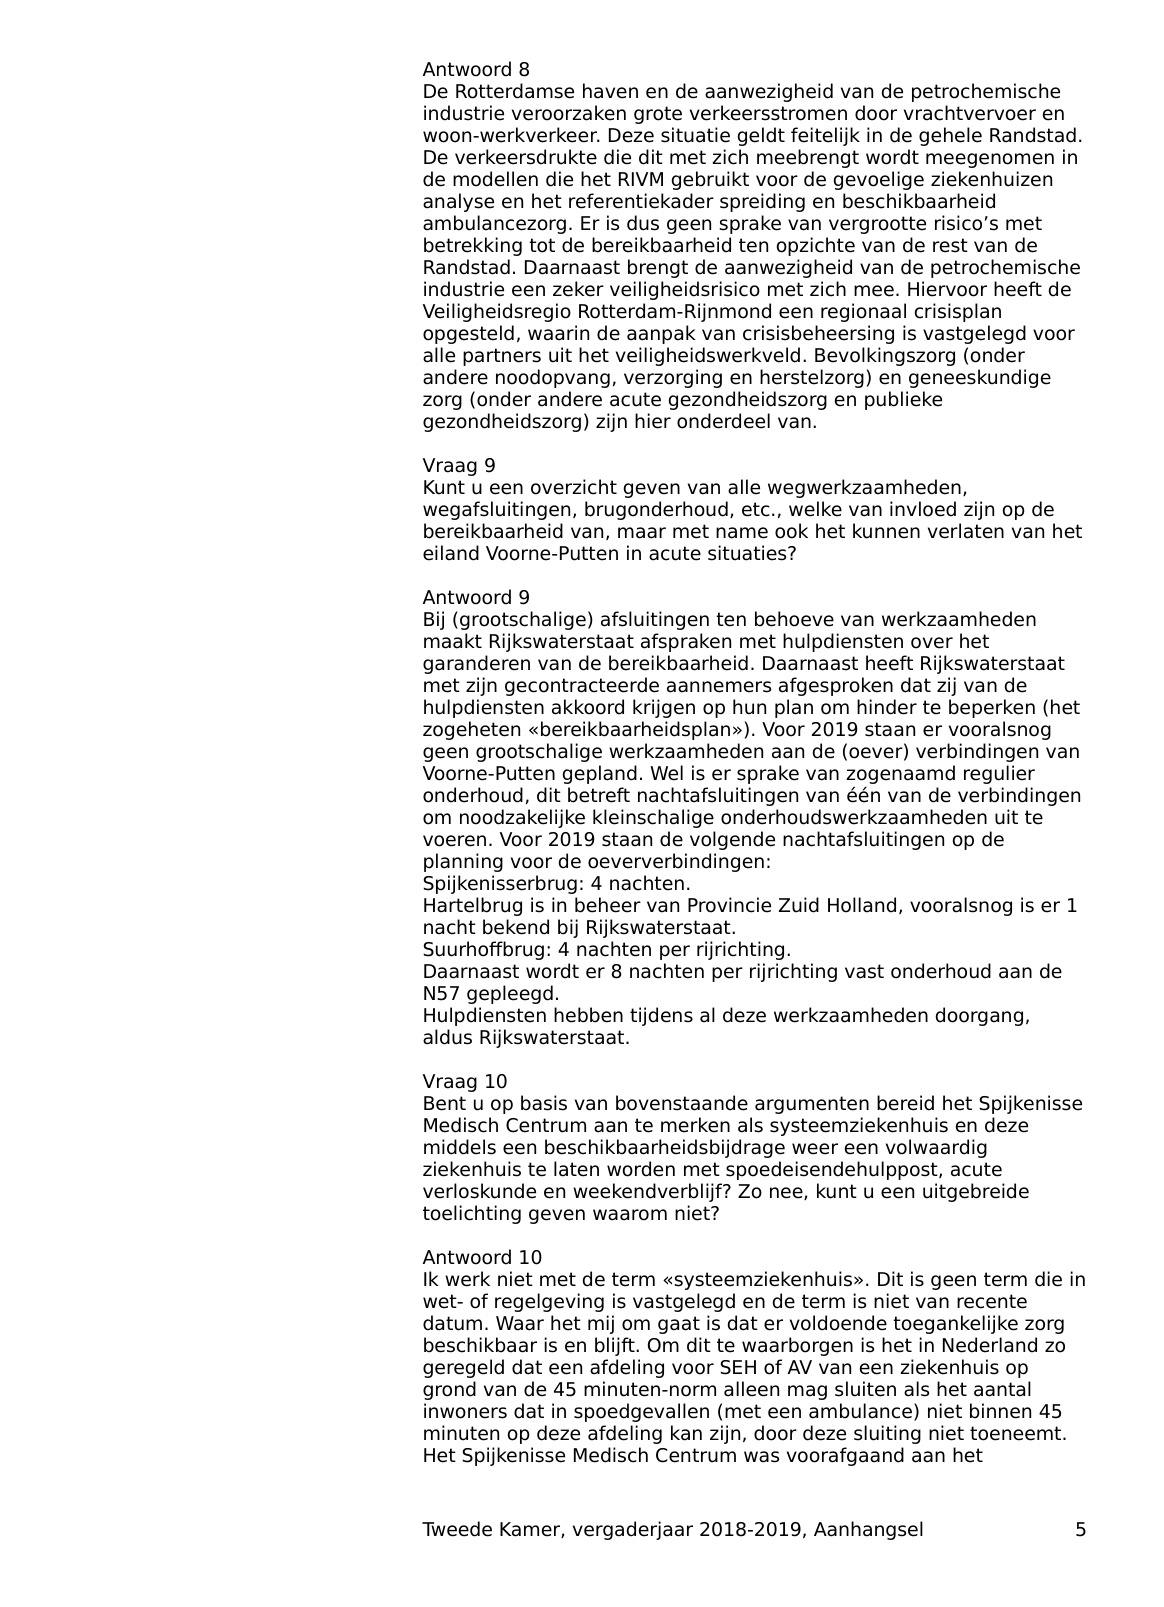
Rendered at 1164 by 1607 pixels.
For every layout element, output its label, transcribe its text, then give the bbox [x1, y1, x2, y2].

text Antwoord 10 [422, 1247, 1087, 1269]
text Bij (grootschalige) afsluitingen ten behoeve van werkzaamheden maakt Rijkswaterstaat afspraken met hulpdiensten over het garanderen van de bereikbaarheid. Daarnaast heeft Rijkswaterstaat met zijn gecontracteerde aannemers afgesproken dat zij van de hulpdiensten akkoord krijgen op hun plan om hinder te beperken (het zogeheten «bereikbaarheidsplan»). Voor 2019 staan er vooralsnog geen grootschalige werkzaamheden aan de (oever) verbindingen van Voorne-Putten gepland. Wel is er sprake van zogenaamd regulier onderhoud, dit betreft nachtafsluitingen van één van de verbindingen om noodzakelijke kleinschalige onderhoudswerkzaamheden uit te voeren. Voor 2019 staan de volgende nachtafsluitingen op de planning voor de oeververbindingen: [422, 609, 1087, 873]
text Vraag 10 [422, 1071, 1087, 1093]
text De Rotterdamse haven en de aanwezigheid van de petrochemische industrie veroorzaken grote verkeersstromen door vrachtvervoer en woon-werkverkeer. Deze situatie geldt feitelijk in de gehele Randstad. De verkeersdrukte die dit met zich meebrengt wordt meegenomen in de modellen die het RIVM gebruikt voor de gevoelige ziekenhuizen analyse en het referentiekader spreiding en beschikbaarheid ambulancezorg. Er is dus geen sprake van vergrootte risico’s met betrekking tot de bereikbaarheid ten opzichte van de rest van de Randstad. Daarnaast brengt de aanwezigheid van de petrochemische industrie een zeker veiligheidsrisico met zich mee. Hiervoor heeft de Veiligheidsregio Rotterdam-Rijnmond een regionaal crisisplan opgesteld, waarin de aanpak van crisisbeheersing is vastgelegd voor alle partners uit het veiligheidswerkveld. Bevolkingszorg (onder andere noodopvang, verzorging en herstelzorg) en geneeskundige zorg (onder andere acute gezondheidszorg en publieke gezondheidszorg) zijn hier onderdeel van. [422, 81, 1087, 433]
text Spijkenisserbrug: 4 nachten. [422, 873, 1087, 895]
text Hulpdiensten hebben tijdens al deze werkzaamheden doorgang, aldus Rijkswaterstaat. [422, 1004, 1087, 1048]
text Antwoord 9 [422, 587, 1087, 609]
text Daarnaast wordt er 8 nachten per rijrichting vast onderhoud aan de N57 gepleegd. [422, 961, 1087, 1004]
text Hartelbrug is in beheer van Provincie Zuid Holland, vooralsnog is er 1 nacht bekend bij Rijkswaterstaat. [422, 895, 1087, 939]
text Suurhoffbrug: 4 nachten per rijrichting. [422, 939, 1087, 961]
text Kunt u een overzicht geven van alle wegwerkzaamheden, wegafsluitingen, brugonderhoud, etc., welke van invloed zijn op de bereikbaarheid van, maar met name ook het kunnen verlaten van het eiland Voorne-Putten in acute situaties? [422, 477, 1087, 565]
text Ik werk niet met de term «systeemziekenhuis». Dit is geen term die in wet- of regelgeving is vastgelegd en de term is niet van recente datum. Waar het mij om gaat is dat er voldoende toegankelijke zorg beschikbaar is en blijft. Om dit te waarborgen is het in Nederland zo geregeld dat een afdeling voor SEH of AV van een ziekenhuis op grond van de 45 minuten-norm alleen mag sluiten als het aantal inwoners dat in spoedgevallen (met een ambulance) niet binnen 45 minuten op deze afdeling kan zijn, door deze sluiting niet toeneemt. Het Spijkenisse Medisch Centrum was voorafgaand aan het [422, 1269, 1087, 1467]
text Antwoord 8 [422, 59, 1087, 81]
text Vraag 9 [422, 455, 1087, 477]
text Bent u op basis van bovenstaande argumenten bereid het Spijkenisse Medisch Centrum aan te merken als systeemziekenhuis en deze middels een beschikbaarheidsbijdrage weer een volwaardig ziekenhuis te laten worden met spoedeisendehulppost, acute verloskunde en weekendverblijf? Zo nee, kunt u een uitgebreide toelichting geven waarom niet? [422, 1093, 1087, 1224]
